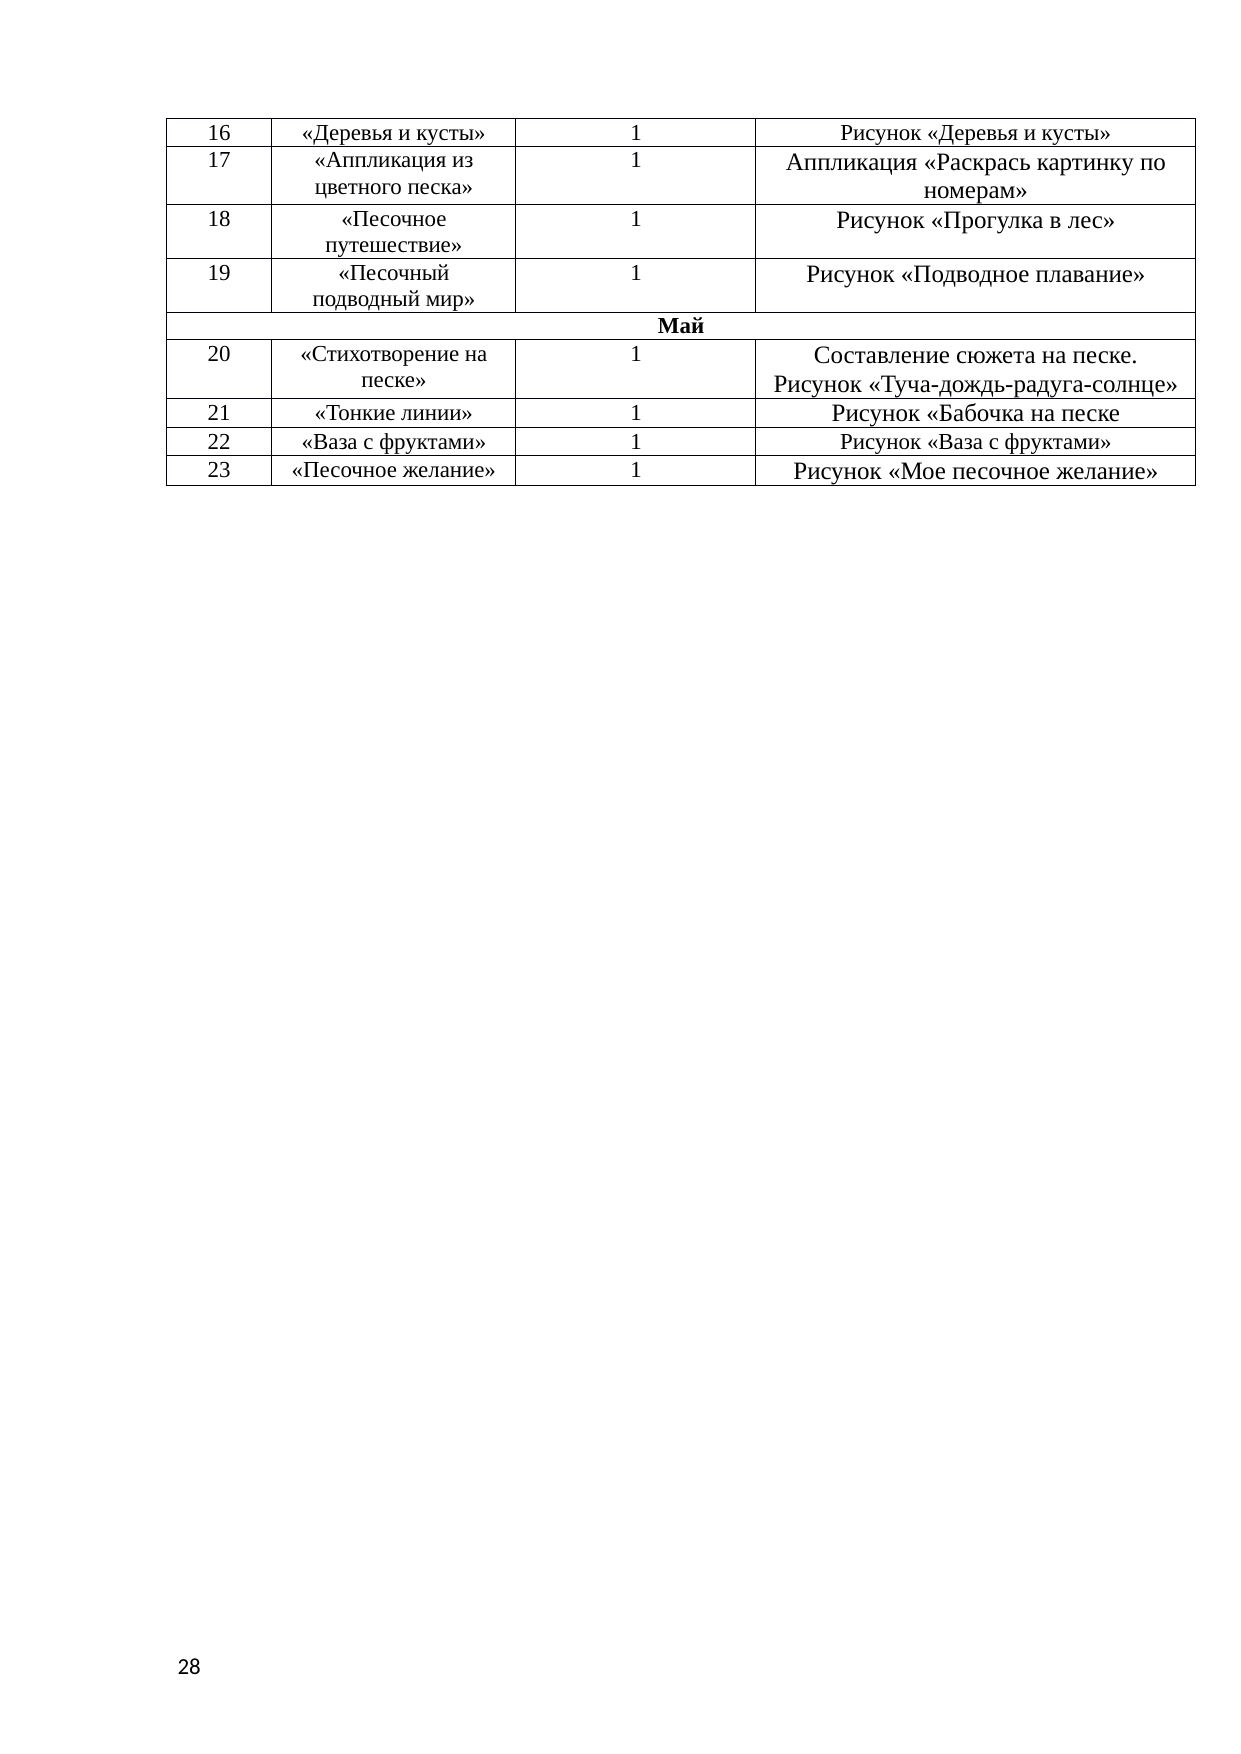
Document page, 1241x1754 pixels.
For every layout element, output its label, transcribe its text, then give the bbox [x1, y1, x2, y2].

table_cell 1 [516, 340, 755, 397]
table_cell 1 [516, 119, 755, 146]
table_cell 1 [516, 205, 755, 258]
table_cell «Стихотворение на песке» [272, 340, 515, 397]
table_cell 1 [516, 259, 755, 312]
table_cell «Деревья и кусты» [272, 119, 515, 146]
table_cell «Песочное желание» [272, 456, 515, 485]
table_cell Рисунок «Бабочка на песке [756, 399, 1195, 427]
table_cell «Тонкие линии» [272, 399, 515, 427]
table_cell 1 [516, 399, 755, 427]
table_cell Рисунок «Мое песочное желание» [756, 456, 1195, 485]
table_cell Аппликация «Раскрась картинку по номерам» [756, 147, 1195, 204]
table_cell «Аппликация из цветного песка» [272, 147, 515, 204]
table_cell 20 [167, 340, 271, 397]
table_cell «Песочное путешествие» [272, 205, 515, 258]
table_cell 17 [167, 147, 271, 204]
table_cell Рисунок «Деревья и кусты» [756, 119, 1195, 146]
table_cell Составление сюжета на песке. Рисунок «Туча-дождь-радуга-солнце» [756, 340, 1195, 397]
table_cell 16 [167, 119, 271, 146]
table_cell «Песочный подводный мир» [272, 259, 515, 312]
table_cell 23 [167, 456, 271, 485]
table_cell 21 [167, 399, 271, 427]
table_cell Рисунок «Ваза с фруктами» [756, 428, 1195, 455]
table_cell 18 [167, 205, 271, 258]
table_cell 1 [516, 147, 755, 204]
table_cell «Ваза с фруктами» [272, 428, 515, 455]
table_cell 1 [516, 456, 755, 485]
table_cell 22 [167, 428, 271, 455]
table_cell Рисунок «Подводное плавание» [756, 259, 1195, 312]
table_cell 1 [516, 428, 755, 455]
table_cell 19 [167, 259, 271, 312]
table_cell Май [167, 313, 1195, 339]
table_cell Рисунок «Прогулка в лес» [756, 205, 1195, 258]
